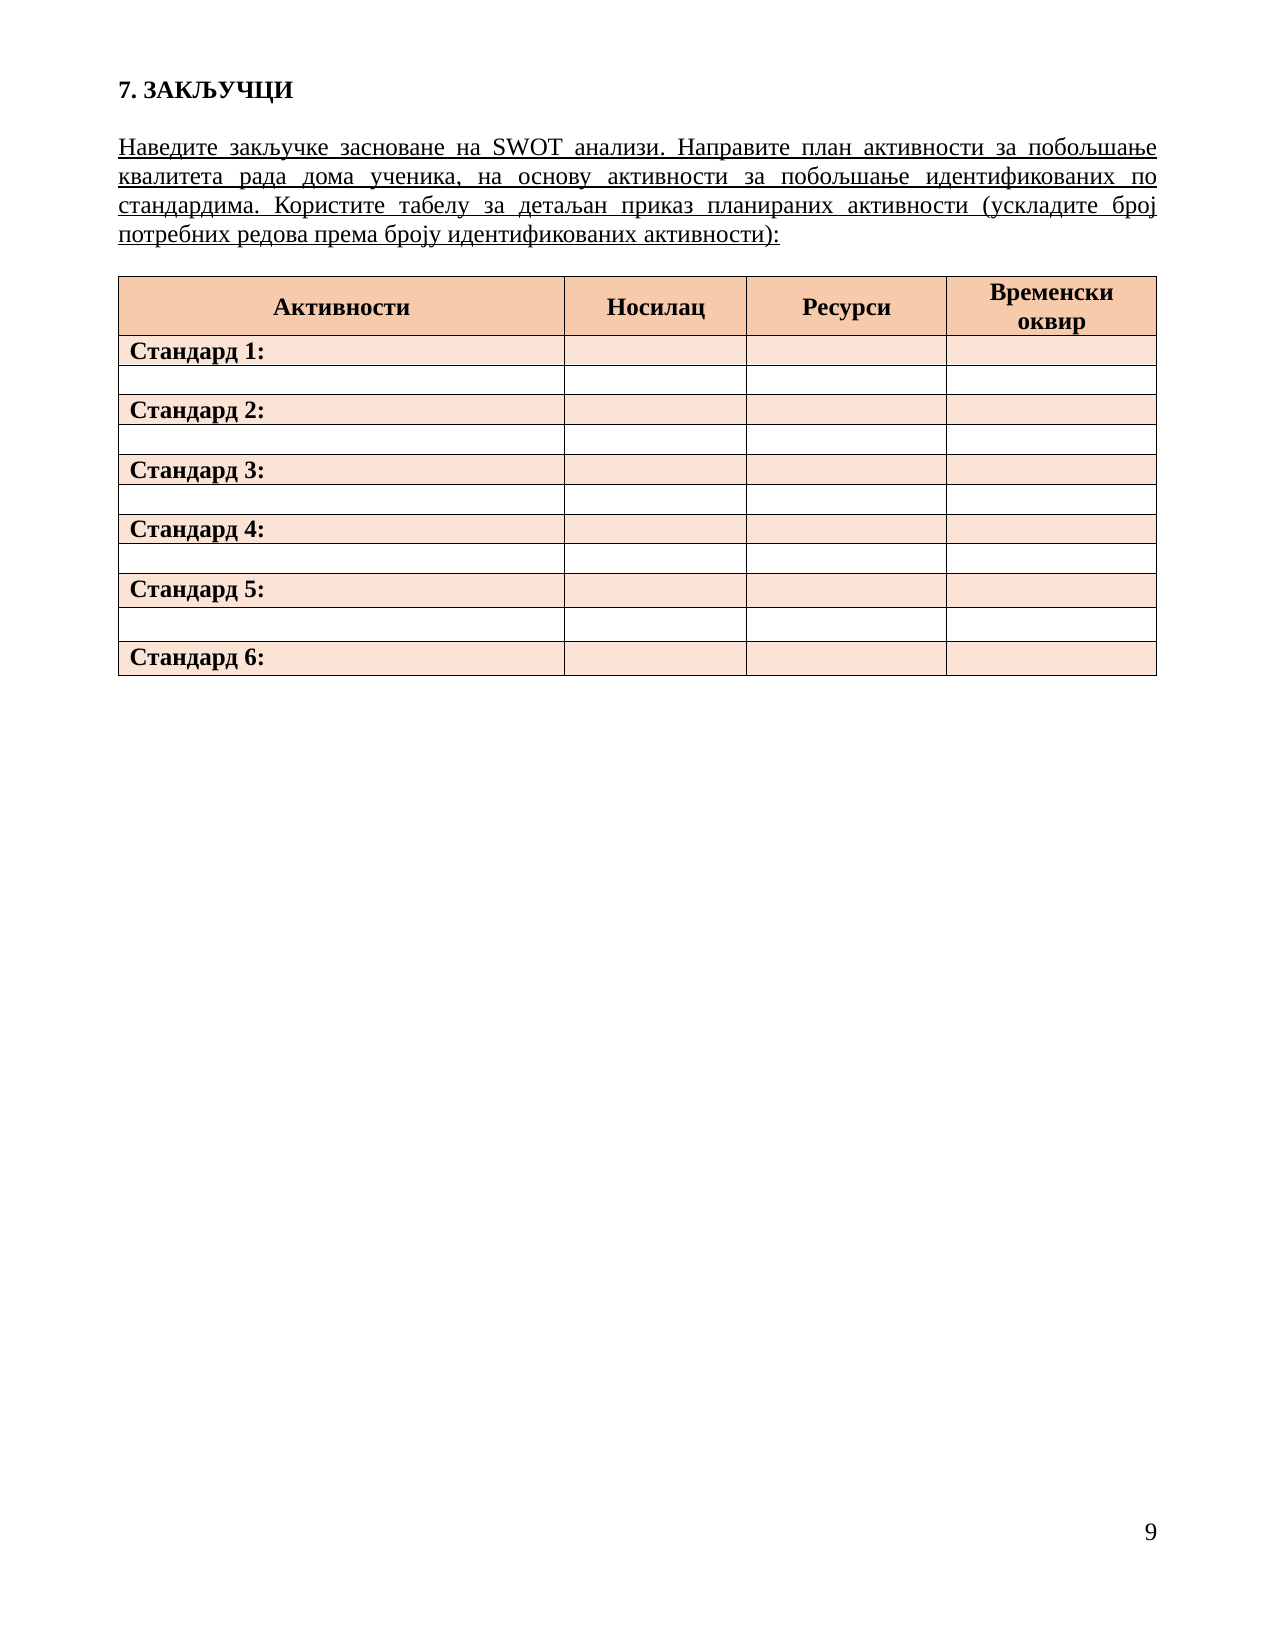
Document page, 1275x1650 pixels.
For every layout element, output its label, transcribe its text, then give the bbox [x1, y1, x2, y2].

table_cell [565, 395, 746, 424]
table_cell Стандард 5: [119, 574, 564, 607]
table_cell [565, 544, 746, 573]
table_header Временски оквир [947, 277, 1156, 335]
table_cell [747, 515, 946, 543]
table_cell Стандард 1: [119, 336, 564, 364]
table_cell [565, 608, 746, 641]
table_cell [947, 485, 1156, 513]
table_cell [565, 485, 746, 513]
text 7. ЗАКЉУЧЦИ [118, 75, 1157, 104]
table_cell Стандард 2: [119, 395, 564, 424]
table_cell [747, 642, 946, 675]
table_cell Стандард 6: [119, 642, 564, 675]
table_cell [119, 608, 564, 641]
table_cell [119, 544, 564, 573]
table_cell [119, 366, 564, 394]
table_cell [747, 395, 946, 424]
table_cell [747, 608, 946, 641]
table_cell [947, 336, 1156, 364]
table_cell [747, 366, 946, 394]
table_cell [119, 485, 564, 513]
table_cell [565, 366, 746, 394]
text квалитета рада дома ученика, на основу активности за побољшање идентификованих по [118, 159, 1157, 186]
table_cell [565, 574, 746, 607]
text потребних редова према броју идентификованих активности): [118, 216, 1157, 247]
table_cell [565, 455, 746, 484]
table_cell [565, 642, 746, 675]
table_header Носилац [565, 277, 746, 335]
text Наведите закључке засноване на SWОТ анализи. Направите план активности за побољшање [118, 132, 1157, 157]
table_cell [747, 544, 946, 573]
table_cell Стандард 3: [119, 455, 564, 484]
table_cell [947, 425, 1156, 454]
table_cell Стандард 4: [119, 515, 564, 543]
table_cell [747, 455, 946, 484]
table_cell [947, 544, 1156, 573]
table_cell [947, 515, 1156, 543]
table_cell [947, 574, 1156, 607]
table_cell [565, 425, 746, 454]
table_cell [565, 336, 746, 364]
table_header Ресурси [747, 277, 946, 335]
table_cell [747, 485, 946, 513]
table_cell [565, 515, 746, 543]
table_cell [747, 425, 946, 454]
table_cell [747, 336, 946, 364]
table_cell [947, 366, 1156, 394]
table_cell [947, 608, 1156, 641]
table_cell [947, 642, 1156, 675]
table_cell [947, 455, 1156, 484]
table_cell [947, 395, 1156, 424]
text стандардима. Користите табелу за детаљан приказ планираних активности (ускладите број [118, 188, 1157, 215]
table_header Активности [119, 277, 564, 335]
table_cell [747, 574, 946, 607]
table_cell [119, 425, 564, 454]
